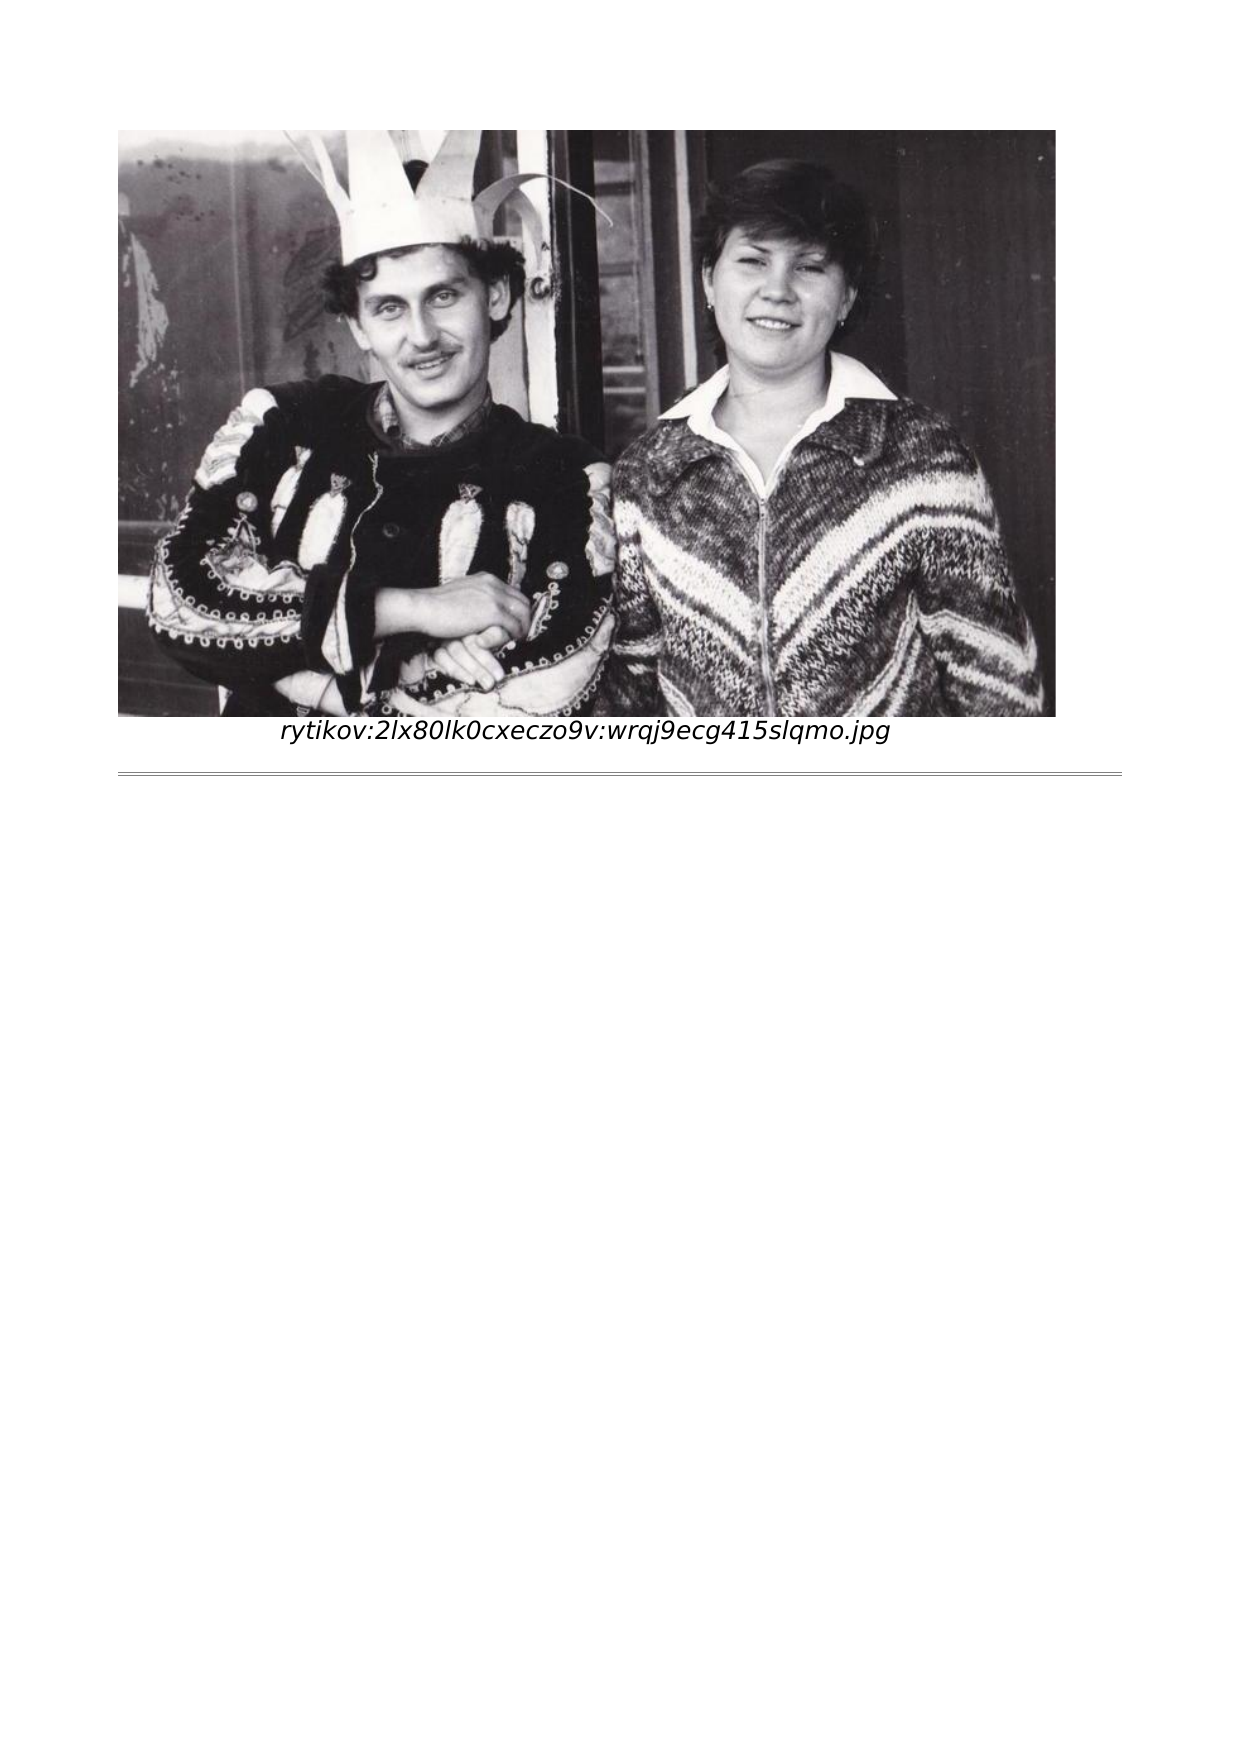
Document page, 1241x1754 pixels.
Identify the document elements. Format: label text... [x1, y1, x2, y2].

picture [118, 130, 1056, 717]
text rytikov:2lx80lk0cxeczo9v:wrqj9ecg415slqmo.jpg [118, 717, 1056, 745]
